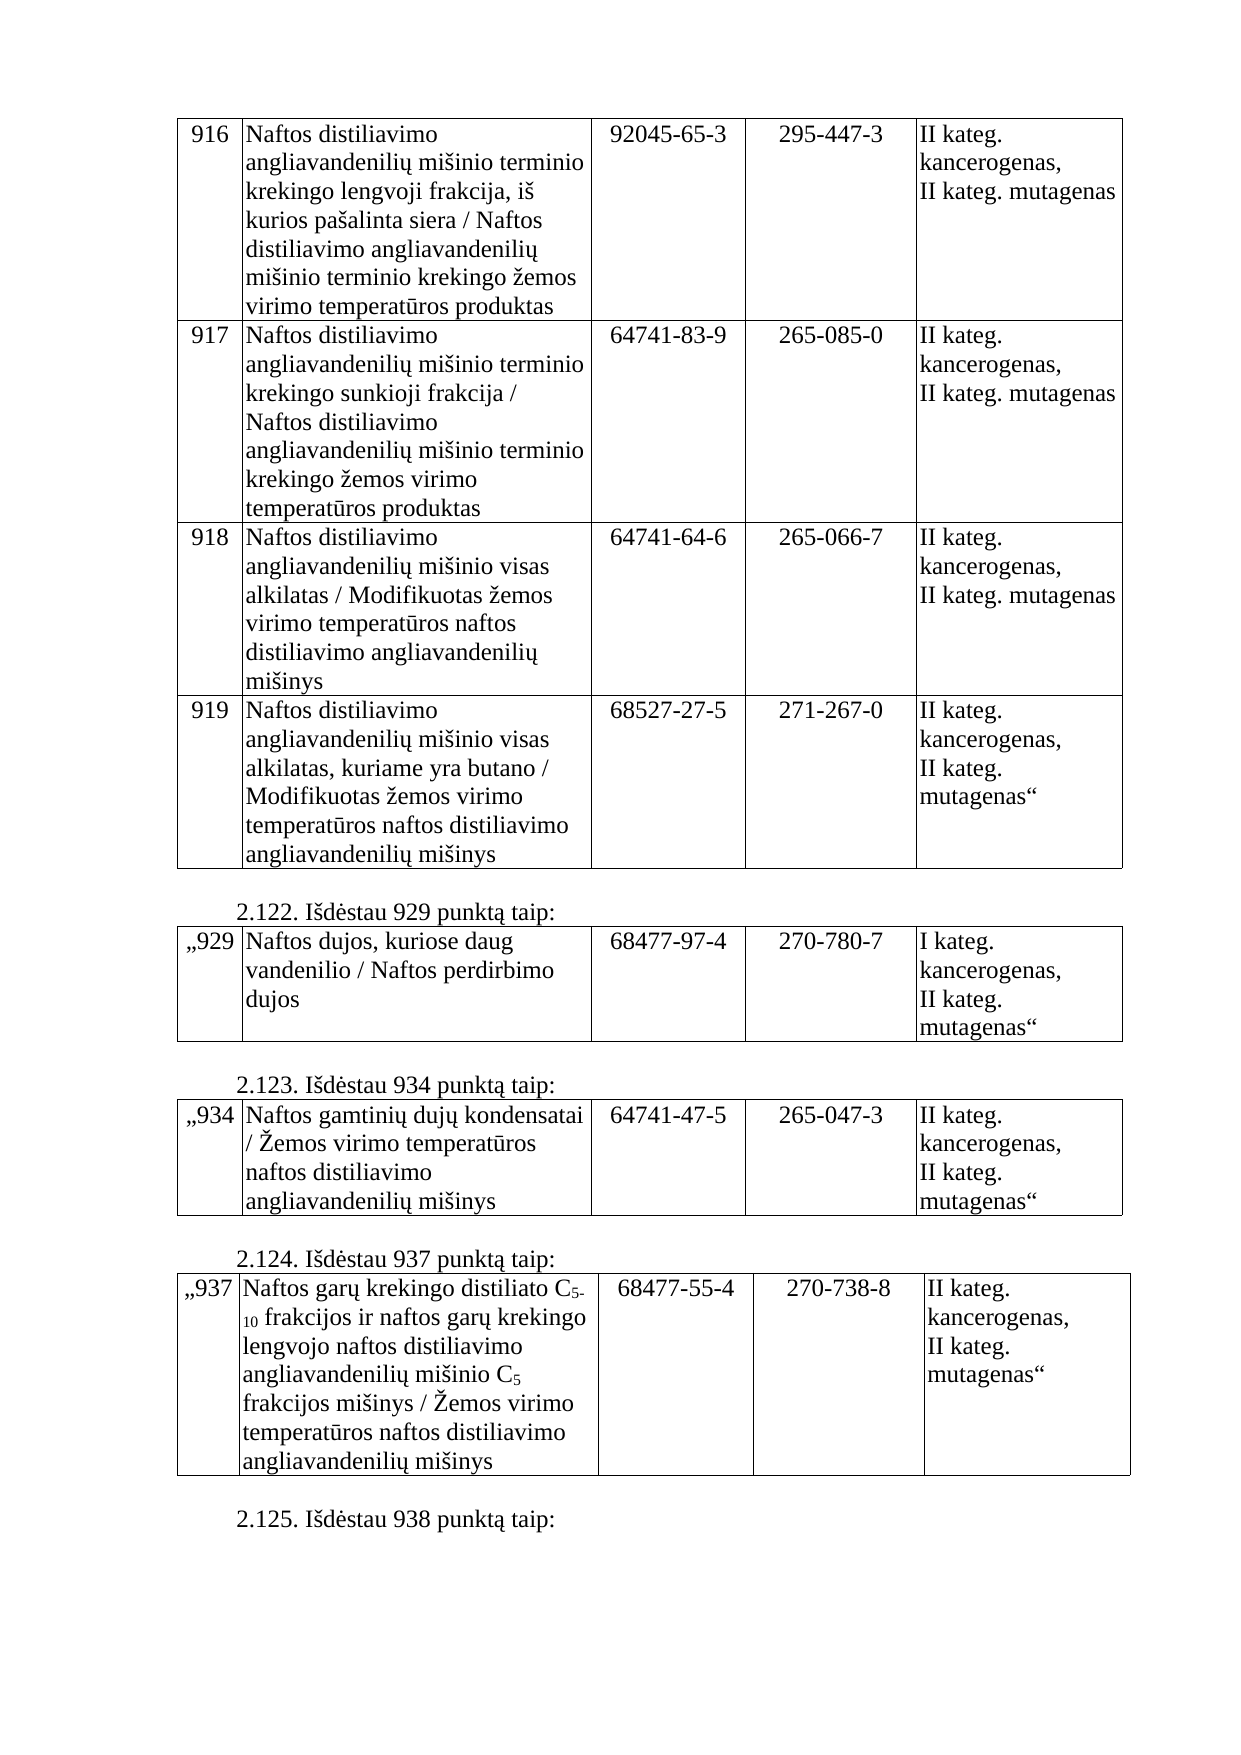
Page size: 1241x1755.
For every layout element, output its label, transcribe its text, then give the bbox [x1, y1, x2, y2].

table_cell Naftos distiliavimo angliavandenilių mišinio visas alkilatas / Modifikuotas žemos virimo temperatūros naftos distiliavimo angliavandenilių mišinys [243, 523, 591, 695]
table_cell 918 [178, 523, 242, 695]
table_header 265-047-3 [746, 1100, 916, 1215]
table_header Naftos gamtinių dujų kondensatai / Žemos virimo temperatūros naftos distiliavimo angliavandenilių mišinys [243, 1100, 591, 1215]
table_cell 68527-27-5 [592, 696, 745, 868]
table_header II kateg. kancerogenas, II kateg. mutagenas“ [917, 1100, 1122, 1215]
table_cell Naftos distiliavimo angliavandenilių mišinio terminio krekingo sunkioji frakcija / Naftos distiliavimo angliavandenilių mišinio terminio krekingo žemos virimo temperatūros produktas [243, 321, 591, 522]
table_header Naftos dujos, kuriose daug vandenilio / Naftos perdirbimo dujos [243, 927, 591, 1041]
table_cell II kateg. kancerogenas, II kateg. mutagenas [917, 321, 1122, 522]
table_header „929 [178, 927, 242, 1041]
table_cell 265-066-7 [746, 523, 916, 695]
table_header „934 [178, 1100, 242, 1215]
table_header II kateg. kancerogenas, II kateg. mutagenas“ [925, 1274, 1130, 1474]
table_header 270-780-7 [746, 927, 916, 1041]
table_cell 265-085-0 [746, 321, 916, 522]
table_cell 917 [178, 321, 242, 522]
table_cell 92045-65-3 [592, 119, 745, 320]
table_header I kateg. kancerogenas, II kateg. mutagenas“ [917, 927, 1122, 1041]
table_cell 919 [178, 696, 242, 868]
table_cell II kateg. kancerogenas, II kateg. mutagenas [917, 119, 1122, 320]
table_cell II kateg. kancerogenas, II kateg. mutagenas [917, 523, 1122, 695]
table_cell II kateg. kancerogenas, II kateg. mutagenas“ [917, 696, 1122, 868]
table_cell 64741-64-6 [592, 523, 745, 695]
table_cell Naftos distiliavimo angliavandenilių mišinio terminio krekingo lengvoji frakcija, iš kurios pašalinta siera / Naftos distiliavimo angliavandenilių mišinio terminio krekingo žemos virimo temperatūros produktas [243, 119, 591, 320]
table_header Naftos garų krekingo distiliato C5-10 frakcijos ir naftos garų krekingo lengvojo naftos distiliavimo angliavandenilių mišinio C5 frakcijos mišinys / Žemos virimo temperatūros naftos distiliavimo angliavandenilių mišinys [240, 1274, 598, 1474]
table_cell 295-447-3 [746, 119, 916, 320]
text 2.123. Išdėstau 934 punktą taip: [177, 1071, 1122, 1099]
table_cell 271-267-0 [746, 696, 916, 868]
table_header 270-738-8 [754, 1274, 924, 1474]
table_header 68477-97-4 [592, 927, 745, 1041]
text 2.122. Išdėstau 929 punktą taip: [177, 897, 1122, 926]
table_cell 916 [178, 119, 242, 320]
table_cell Naftos distiliavimo angliavandenilių mišinio visas alkilatas, kuriame yra butano / Modifikuotas žemos virimo temperatūros naftos distiliavimo angliavandenilių mišinys [243, 696, 591, 868]
table_header 68477-55-4 [599, 1274, 753, 1474]
table_header 64741-47-5 [592, 1100, 745, 1215]
text 2.124. Išdėstau 937 punktą taip: [177, 1244, 1122, 1273]
table_cell 64741-83-9 [592, 321, 745, 522]
text 2.125. Išdėstau 938 punktą taip: [177, 1504, 1122, 1533]
table_header „937 [178, 1274, 239, 1474]
